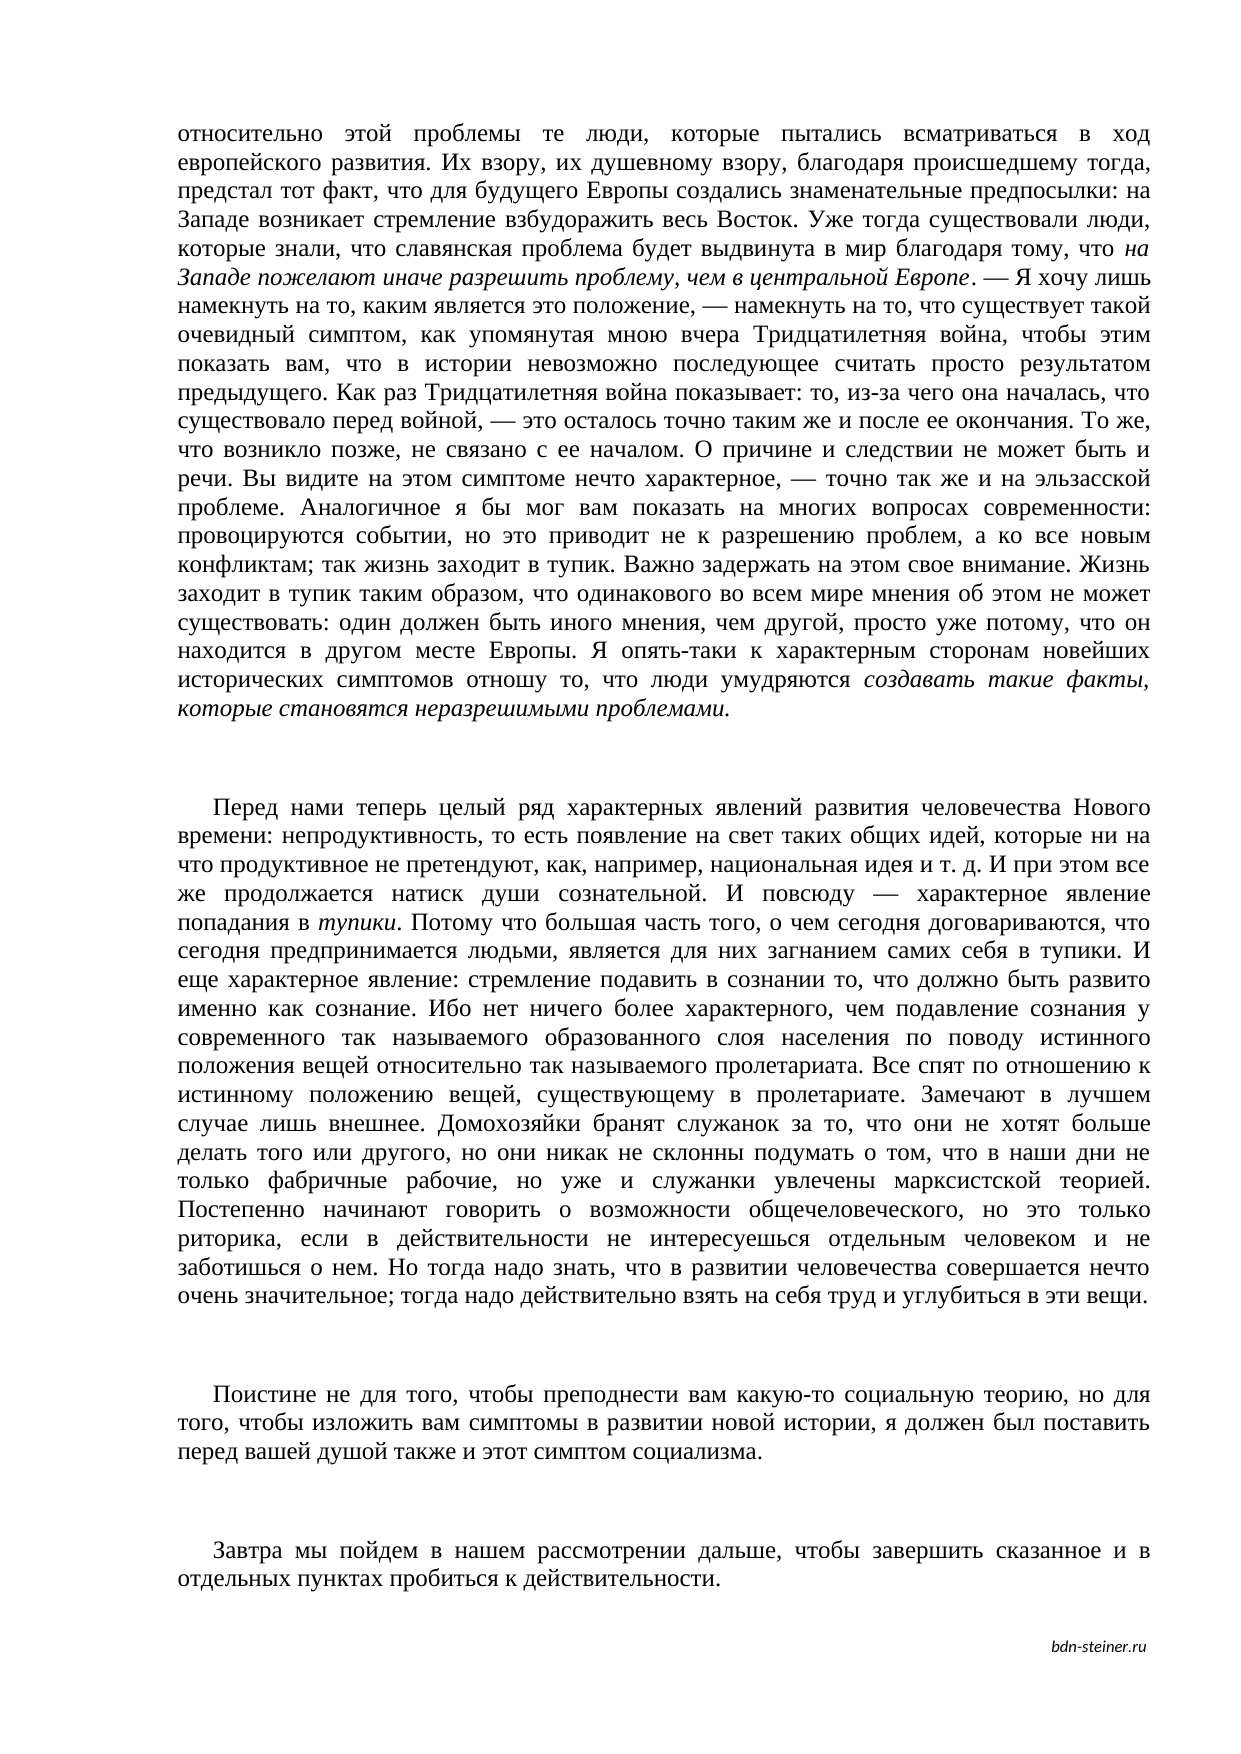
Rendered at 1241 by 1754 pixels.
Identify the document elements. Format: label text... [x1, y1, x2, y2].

text Завтра мы пойдем в нашем рассмотрении дальше, чтобы завершить сказанное и в отдельных пунктах пробиться к действительности. [177, 1535, 1152, 1592]
text относительно этой проблемы те люди, которые пытались всматриваться в ход европейского развития. Их взору, их душевному взору, благодаря происшедшему тогда, предстал тот факт, что для будущего Европы создались знаменательные предпосылки: на Западе возникает стремление взбудоражить весь Восток. Уже тогда существовали люди, которые знали, что славянская проблема будет выдвинута в мир благодаря тому, что на Западе пожелают иначе разрешить проблему, чем в центральной Европе. — Я хочу лишь намекнуть на то, каким является это положение, — намекнуть на то, что существует такой очевидный симптом, как упомянутая мною вчера Тридцатилетняя война, чтобы этим показать вам, что в истории невозможно последующее считать просто результатом предыдущего. Как раз Тридцатилетняя война показывает: то, из-за чего она началась, что существовало перед войной, — это осталось точно таким же и после ее окончания. То же, что возникло позже, не связано с ее началом. О причине и следствии не может быть и речи. Вы видите на этом симптоме нечто характерное, — точно так же и на эльзасской проблеме. Аналогичное я бы мог вам показать на многих вопросах современности: провоцируются событии, но это приводит не к разрешению проблем, а ко все новым конфликтам; так жизнь заходит в тупик. Важно задержать на этом свое внимание. Жизнь заходит в тупик таким образом, что одинакового во всем мире мнения об этом не может существовать: один должен быть иного мнения, чем другой, просто уже потому, что он находится в другом месте Европы. Я опять-таки к характерным сторонам новейших исторических симптомов отношу то, что люди умудряются создавать такие факты, которые становятся неразрешимыми проблемами. [177, 118, 1152, 722]
text Поистине не для того, чтобы преподнести вам какую-то социальную теорию, но для того, чтобы изложить вам симптомы в развитии новой истории, я должен был поставить перед вашей душой также и этот симптом социализма. [177, 1379, 1152, 1465]
text Перед нами теперь целый ряд характерных явлений развития человечества Нового времени: непродуктивность, то есть появление на свет таких общих идей, которые ни на что продуктивное не претендуют, как, например, национальная идея и т. д. И при этом все же продолжается натиск души сознательной. И повсюду — характерное явление попадания в тупики. Потому что большая часть того, о чем сегодня договариваются, что сегодня предпринимается людьми, является для них загнанием самих себя в тупики. И еще характерное явление: стремление подавить в сознании то, что должно быть развито именно как сознание. Ибо нет ничего более характерного, чем подавление сознания у современного так называемого образованного слоя населения по поводу истинного положения вещей относительно так называемого пролетариата. Все спят по отношению к истинному положению вещей, существующему в пролетариате. Замечают в лучшем случае лишь внешнее. Домохозяйки бранят служанок за то, что они не хотят больше делать того или другого, но они никак не склонны подумать о том, что в наши дни не только фабричные рабочие, но уже и служанки увлечены марксистской теорией. Постепенно начинают говорить о возможности общечеловеческого, но это только риторика, если в действительности не интересуешься отдельным человеком и не заботишься о нем. Но тогда надо знать, что в развитии человечества совершается нечто очень значительное; тогда надо действительно взять на себя труд и углубиться в эти вещи. [177, 792, 1152, 1309]
